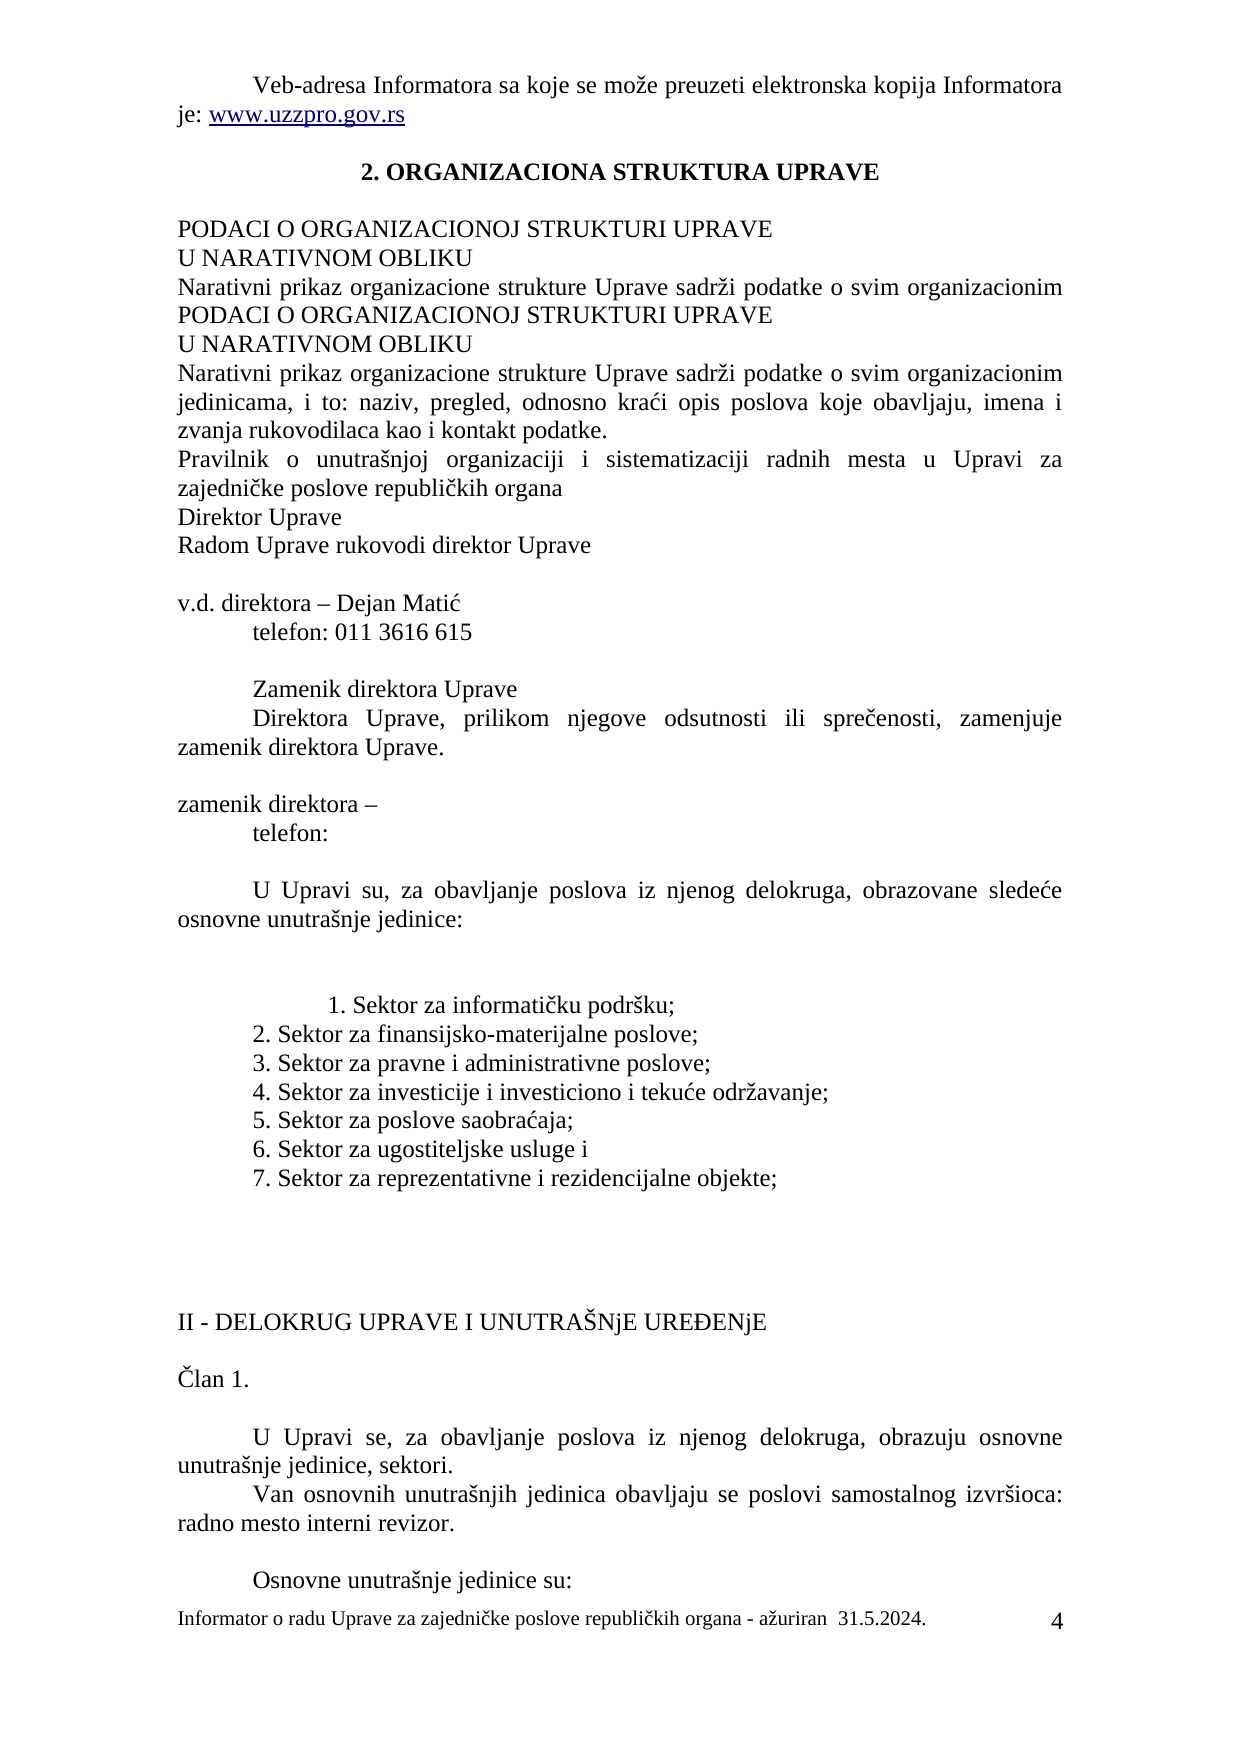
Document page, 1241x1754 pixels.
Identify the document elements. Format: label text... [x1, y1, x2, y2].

subtitle 2. ORGANIZACIONA STRUKTURA UPRAVE [177, 157, 1063, 185]
subtitle Pravilnik o unutrašnjoj organizaciji i sistematizaciji radnih mesta u Upravi za zajedničke poslove republičkih organa [177, 444, 1063, 502]
subtitle Van osnovnih unutrašnjih jedinica obavljaju se poslovi samostalnog izvršioca: radno mesto interni revizor. [177, 1479, 1063, 1537]
subtitle U Upravi su, za obavljanje poslova iz njenog delokruga, obrazovane sledeće osnovne unutrašnje jedinice: [177, 875, 1063, 933]
subtitle Direktor Uprave [177, 502, 1063, 530]
subtitle U Upravi se, za obavljanje poslova iz njenog delokruga, obrazuju osnovne unutrašnje jedinice, sektori. [177, 1422, 1063, 1479]
subtitle v.d. direktora – Dejan Matić [177, 588, 1063, 617]
subtitle telefon: [177, 818, 1063, 847]
subtitle 4. Sektor za investicije i investiciono i tekuće održavanje; [177, 1077, 1063, 1105]
subtitle Narativni prikaz organizacione strukture Uprave sadrži podatke o svim organizacionim PODACI O ORGANIZACIONOJ STRUKTURI UPRAVE [177, 272, 1063, 329]
subtitle U NARATIVNOM OBLIKU [177, 243, 1063, 272]
subtitle Radom Uprave rukovodi direktor Uprave [177, 530, 1063, 559]
subtitle II - DELOKRUG UPRAVE I UNUTRAŠNjE UREĐENjE [177, 1307, 1063, 1335]
subtitle telefon: 011 3616 615 [177, 617, 1063, 645]
subtitle PODACI O ORGANIZACIONOJ STRUKTURI UPRAVE [177, 214, 1063, 243]
subtitle U NARATIVNOM OBLIKU [177, 329, 1063, 358]
subtitle Osnovne unutrašnje jedinice su: [177, 1565, 1063, 1594]
subtitle Direktora Uprave, prilikom njegove odsutnosti ili sprečenosti, zamenjuje zamenik direktora Uprave. [177, 703, 1063, 760]
subtitle Veb-adresa Informatora sa koje se može preuzeti elektronska kopija Informatora je: www.uzzpro.gov.rs [177, 70, 1063, 128]
subtitle Član 1. [177, 1364, 1063, 1393]
subtitle 7. Sektor za reprezentativne i rezidencijalne objekte; [177, 1163, 1063, 1192]
subtitle 2. Sektor za finansijsko-materijalne poslove; [177, 1019, 1063, 1048]
subtitle 6. Sektor za ugostiteljske usluge i [177, 1134, 1063, 1163]
subtitle Narativni prikaz organizacione strukture Uprave sadrži podatke o svim organizacionim jedinicama, i to: naziv, pregled, odnosno kraći opis poslova koje obavljaju, imena i zvanja rukovodilaca kao i kontakt podatke. [177, 358, 1063, 444]
subtitle 1. Sektor za informatičku podršku; [177, 990, 1063, 1019]
subtitle 3. Sektor za pravne i administrativne poslove; [177, 1048, 1063, 1077]
subtitle Zamenik direktora Uprave [177, 674, 1063, 703]
subtitle zamenik direktora – [177, 789, 1063, 818]
subtitle 5. Sektor za poslove saobraćaja; [177, 1105, 1063, 1134]
